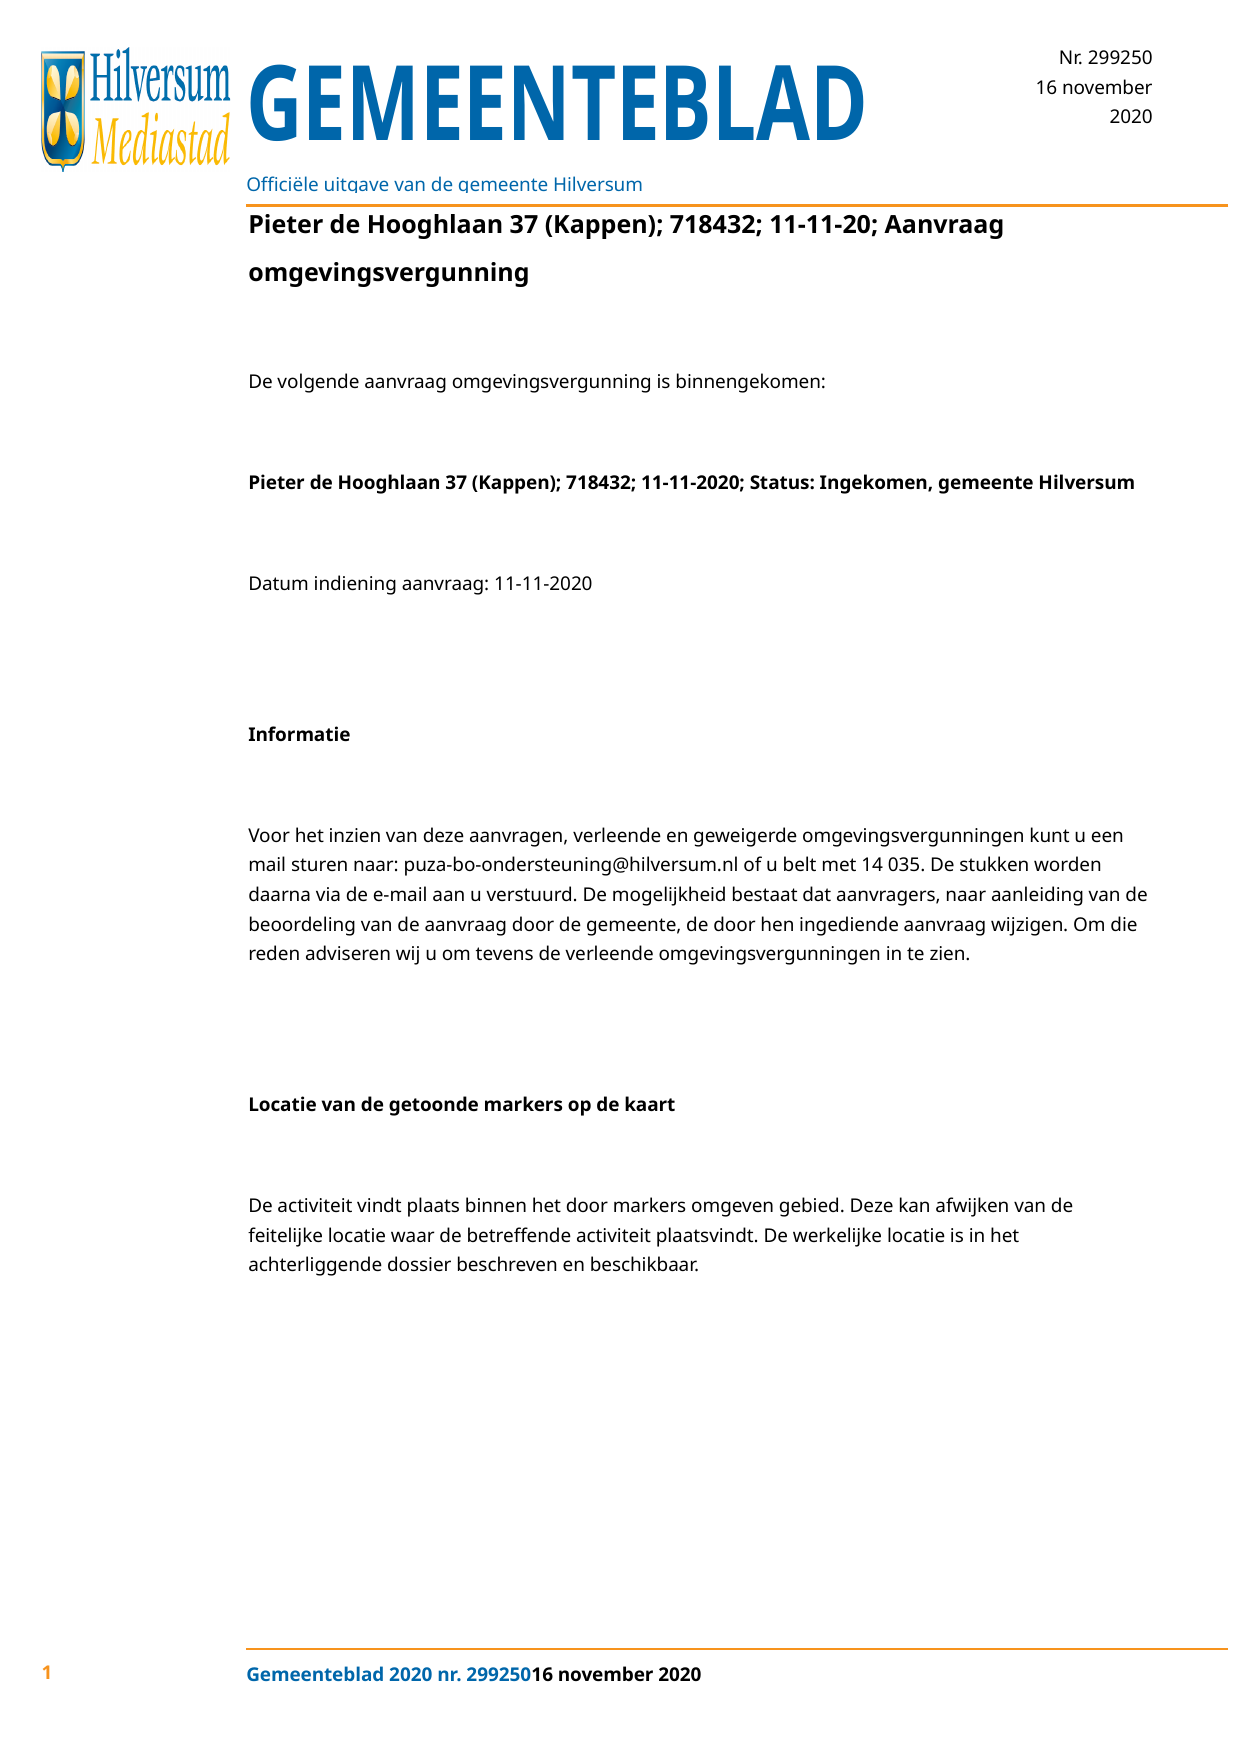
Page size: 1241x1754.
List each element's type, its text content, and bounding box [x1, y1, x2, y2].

text Pieter de Hooghlaan 37 (Kappen); 718432; 11-11-2020; Status: Ingekomen, gemeente Hilversum [248, 469, 1152, 495]
text Voor het inzien van deze aanvragen, verleende en geweigerde omgevingsvergunningen kunt u een mail sturen naar: puza-bo-ondersteuning@hilversum.nl of u belt met 14 035. De stukken worden daarna via de e-mail aan u verstuurd. De mogelijkheid bestaat dat aanvragers, naar aanleiding van de beoordeling van de aanvraag door de gemeente, de door hen ingediende aanvraag wijzigen. Om die reden adviseren wij u om tevens de verleende omgevingsvergunningen in te zien. [248, 822, 1152, 966]
text Pieter de Hooghlaan 37 (Kappen); 718432; 11-11-20; Aanvraag omgevingsvergunning [248, 207, 1152, 288]
picture [41, 47, 231, 172]
text Locatie van de getoonde markers op de kaart [248, 1092, 1152, 1117]
text De volgende aanvraag omgevingsvergunning is binnengekomen: [248, 368, 1152, 394]
text Informatie [248, 721, 1152, 747]
text De activiteit vindt plaats binnen het door markers omgeven gebied. Deze kan afwijken van de feitelijke locatie waar de betreffende activiteit plaatsvindt. De werkelijke locatie is in het achterliggende dossier beschreven en beschikbaar. [248, 1192, 1152, 1277]
text Datum indiening aanvraag: 11-11-2020 [248, 570, 1152, 596]
